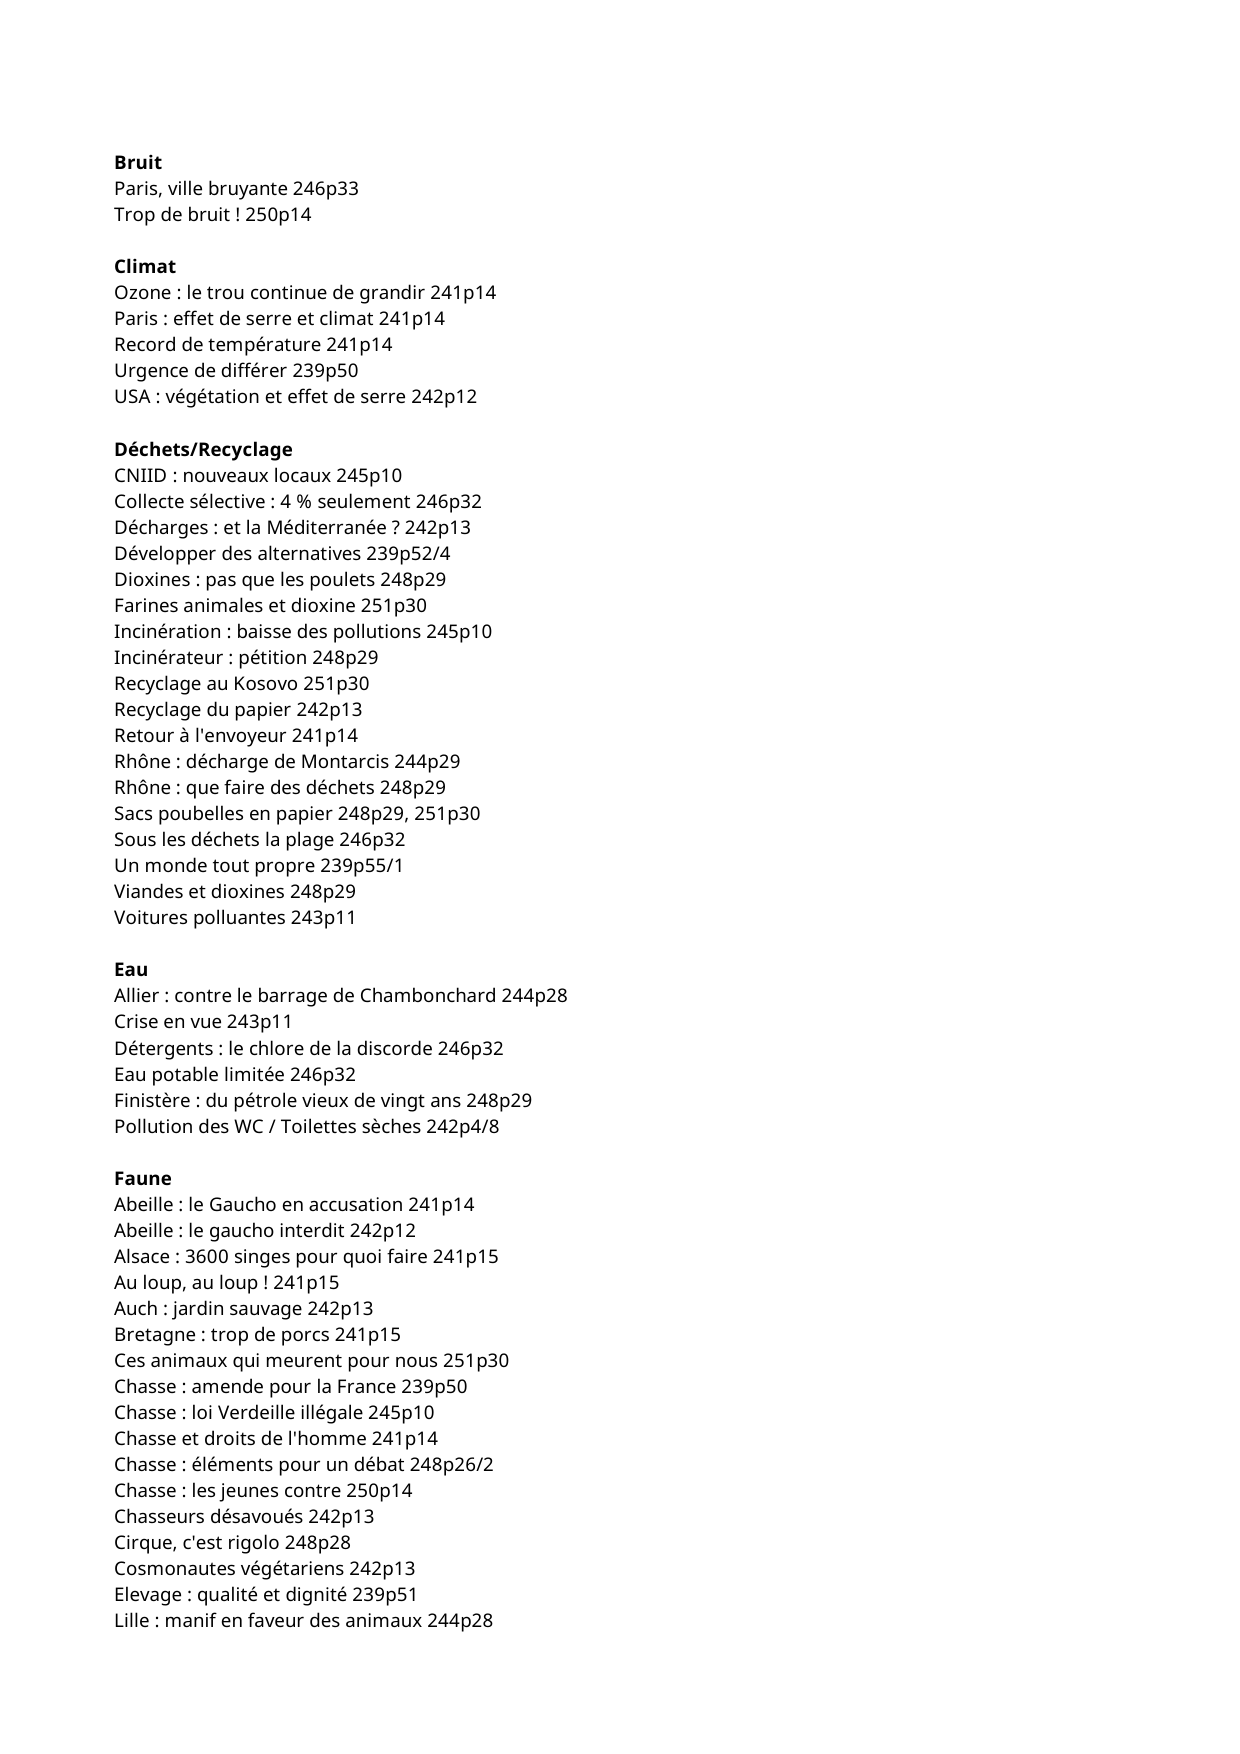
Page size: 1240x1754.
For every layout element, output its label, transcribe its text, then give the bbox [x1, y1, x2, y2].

text Climat [114, 253, 1126, 279]
text Chasse : amende pour la France 239p50 [114, 1373, 1126, 1399]
text USA : végétation et effet de serre 242p12 [114, 383, 1126, 409]
text Dioxines : pas que les poulets 248p29 [114, 566, 1126, 592]
text CNIID : nouveaux locaux 245p10 [114, 461, 1126, 487]
text Eau potable limitée 246p32 [114, 1060, 1126, 1086]
text Auch : jardin sauvage 242p13 [114, 1295, 1126, 1321]
text Crise en vue 243p11 [114, 1008, 1126, 1034]
text Abeille : le gaucho interdit 242p12 [114, 1217, 1126, 1243]
text Paris, ville bruyante 246p33 [114, 175, 1126, 201]
text Eau [114, 956, 1126, 982]
text Recyclage au Kosovo 251p30 [114, 670, 1126, 696]
text Sacs poubelles en papier 248p29, 251p30 [114, 800, 1126, 826]
text Chasse : éléments pour un débat 248p26/2 [114, 1451, 1126, 1477]
text Déchets/Recyclage [114, 435, 1126, 461]
text Développer des alternatives 239p52/4 [114, 539, 1126, 566]
text Faune [114, 1164, 1126, 1191]
text Incinérateur : pétition 248p29 [114, 644, 1126, 670]
text Rhône : que faire des déchets 248p29 [114, 774, 1126, 800]
text Farines animales et dioxine 251p30 [114, 592, 1126, 618]
text Sous les déchets la plage 246p32 [114, 826, 1126, 852]
text Lille : manif en faveur des animaux 244p28 [114, 1607, 1126, 1633]
text Incinération : baisse des pollutions 245p10 [114, 618, 1126, 644]
text Alsace : 3600 singes pour quoi faire 241p15 [114, 1243, 1126, 1269]
text Paris : effet de serre et climat 241p14 [114, 305, 1126, 331]
text Abeille : le Gaucho en accusation 241p14 [114, 1191, 1126, 1217]
text Chasse : loi Verdeille illégale 245p10 [114, 1399, 1126, 1425]
text Décharges : et la Méditerranée ? 242p13 [114, 513, 1126, 539]
text Recyclage du papier 242p13 [114, 696, 1126, 722]
text Allier : contre le barrage de Chambonchard 244p28 [114, 982, 1126, 1008]
text Un monde tout propre 239p55/1 [114, 852, 1126, 878]
text Cosmonautes végétariens 242p13 [114, 1555, 1126, 1581]
text Urgence de différer 239p50 [114, 357, 1126, 383]
text Viandes et dioxines 248p29 [114, 878, 1126, 904]
text Finistère : du pétrole vieux de vingt ans 248p29 [114, 1086, 1126, 1112]
text Rhône : décharge de Montarcis 244p29 [114, 748, 1126, 774]
text Chasse : les jeunes contre 250p14 [114, 1477, 1126, 1503]
text Elevage : qualité et dignité 239p51 [114, 1581, 1126, 1607]
text Collecte sélective : 4 % seulement 246p32 [114, 487, 1126, 513]
text Cirque, c'est rigolo 248p28 [114, 1529, 1126, 1555]
text Détergents : le chlore de la discorde 246p32 [114, 1034, 1126, 1060]
text Pollution des WC / Toilettes sèches 242p4/8 [114, 1112, 1126, 1138]
text Bruit [114, 149, 1126, 175]
text Voitures polluantes 243p11 [114, 904, 1126, 930]
text Ozone : le trou continue de grandir 241p14 [114, 279, 1126, 305]
text Chasse et droits de l'homme 241p14 [114, 1425, 1126, 1451]
text Chasseurs désavoués 242p13 [114, 1503, 1126, 1529]
text Record de température 241p14 [114, 331, 1126, 357]
text Retour à l'envoyeur 241p14 [114, 722, 1126, 748]
text Trop de bruit ! 250p14 [114, 201, 1126, 227]
text Bretagne : trop de porcs 241p15 [114, 1321, 1126, 1347]
text Ces animaux qui meurent pour nous 251p30 [114, 1347, 1126, 1373]
text Au loup, au loup ! 241p15 [114, 1269, 1126, 1295]
